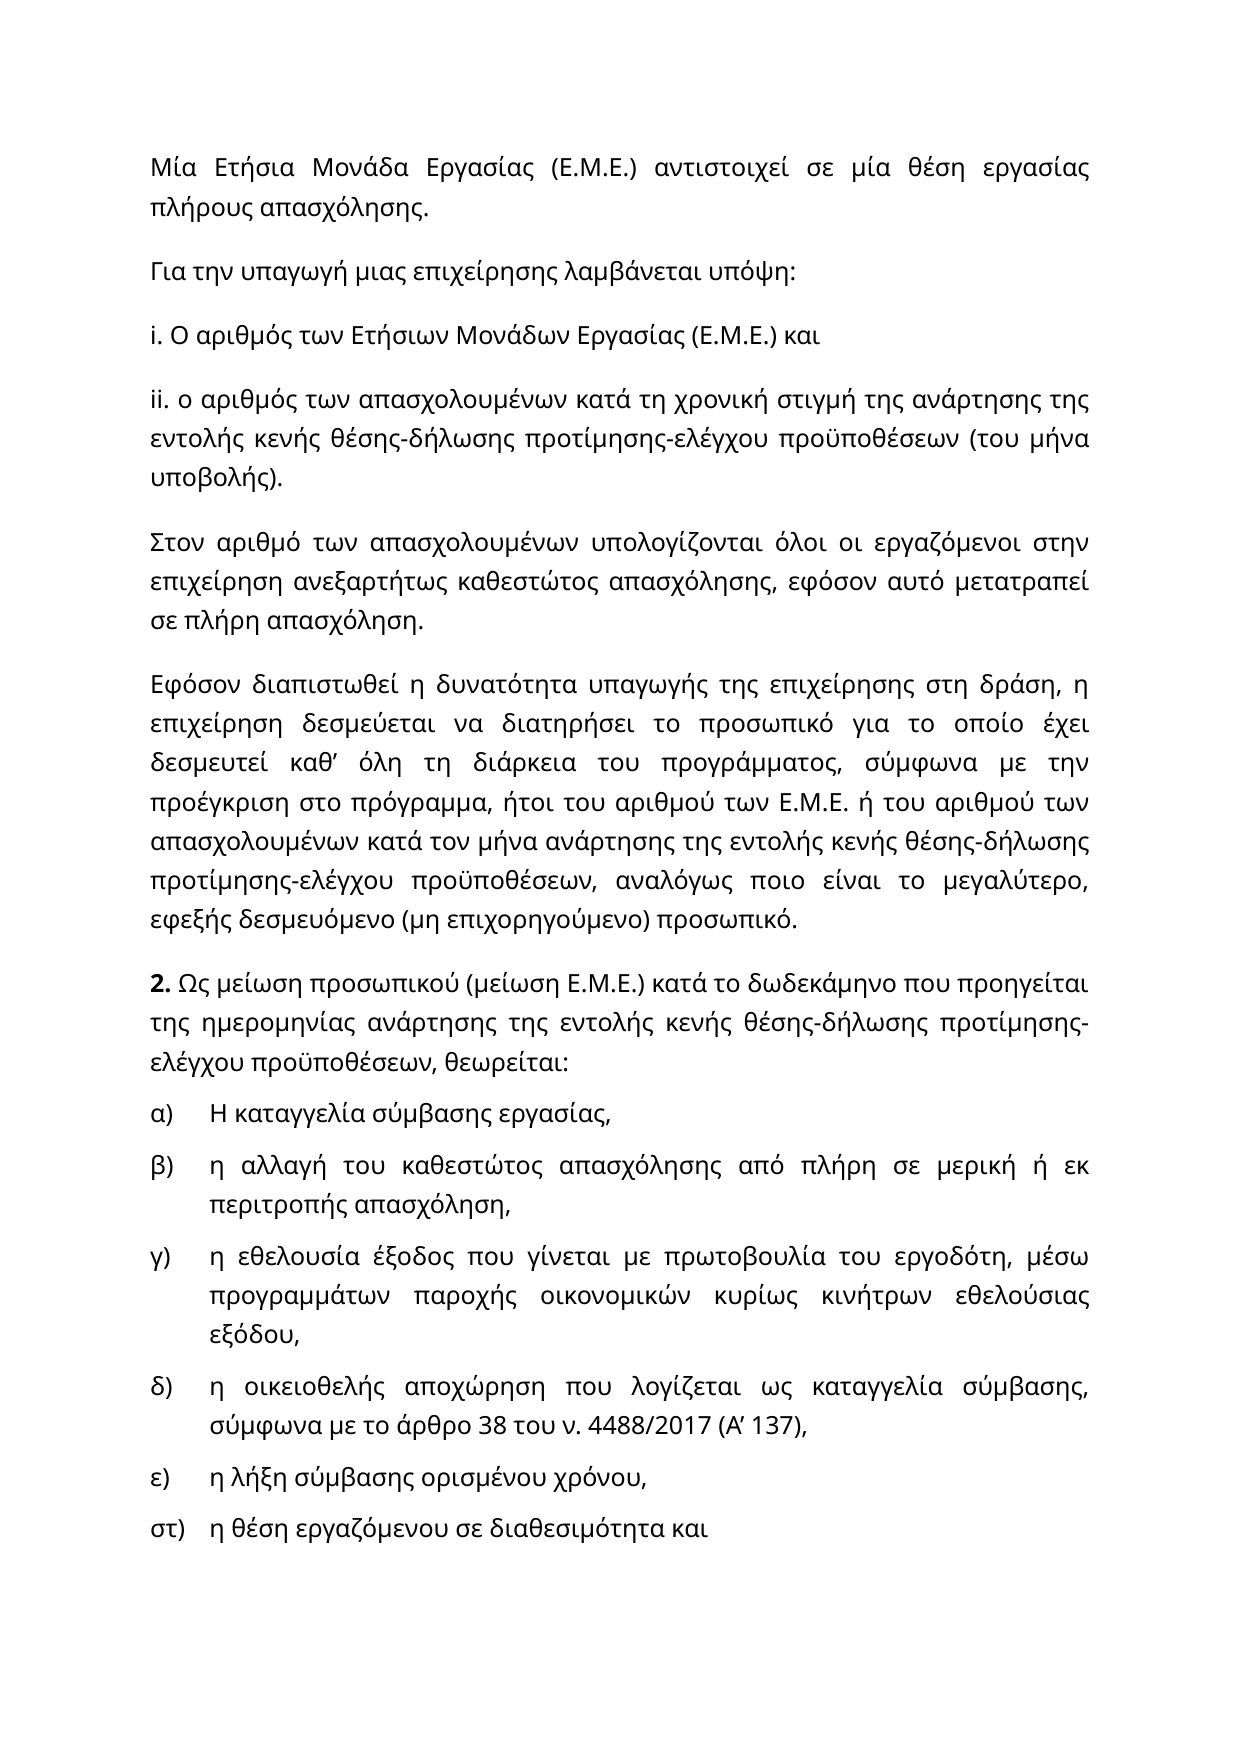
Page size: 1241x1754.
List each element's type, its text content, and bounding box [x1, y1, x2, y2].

list α) Η καταγγελία σύμβασης εργασίας, [150, 1096, 1090, 1130]
text i. Ο αριθμός των Ετήσιων Μονάδων Εργασίας (Ε.Μ.Ε.) και [150, 317, 1090, 352]
list β) η αλλαγή του καθεστώτος απασχόλησης από πλήρη σε μερική ή εκ περιτροπής απασχόληση, [150, 1147, 1090, 1221]
text 2. Ως μείωση προσωπικού (μείωση Ε.Μ.Ε.) κατά το δωδεκάμηνο που προηγείται της ημερομηνίας ανάρτησης της εντολής κενής θέσης-δήλωσης προτίμησης-ελέγχου προϋποθέσεων, θεωρείται: [150, 966, 1090, 1078]
text Για την υπαγωγή μιας επιχείρησης λαμβάνεται υπόψη: [150, 253, 1090, 287]
text Εφόσον διαπιστωθεί η δυνατότητα υπαγωγής της επιχείρησης στη δράση, η επιχείρηση δεσμεύεται να διατηρήσει το προσωπικό για το οποίο έχει δεσμευτεί καθ’ όλη τη διάρκεια του προγράμματος, σύμφωνα με την προέγκριση στο πρόγραμμα, ήτοι του αριθμού των Ε.Μ.Ε. ή του αριθμού των απασχολουμένων κατά τον μήνα ανάρτησης της εντολής κενής θέσης-δήλωσης προτίμησης-ελέγχου προϋποθέσεων, αναλόγως ποιο είναι το μεγαλύτερο, εφεξής δεσμευόμενο (μη επιχορηγούμενο) προσωπικό. [150, 667, 1090, 936]
list δ) η οικειοθελής αποχώρηση που λογίζεται ως καταγγελία σύμβασης, σύμφωνα με το άρθρο 38 του ν. 4488/2017 (Α’ 137), [150, 1368, 1090, 1442]
list γ) η εθελουσία έξοδος που γίνεται με πρωτοβουλία του εργοδότη, μέσω προγραμμάτων παροχής οικονομικών κυρίως κινήτρων εθελούσιας εξόδου, [150, 1238, 1090, 1351]
list στ) η θέση εργαζόμενου σε διαθεσιμότητα και [150, 1511, 1090, 1545]
text Στον αριθμό των απασχολουμένων υπολογίζονται όλοι οι εργαζόμενοι στην επιχείρηση ανεξαρτήτως καθεστώτος απασχόλησης, εφόσον αυτό μετατραπεί σε πλήρη απασχόληση. [150, 524, 1090, 637]
text ii. ο αριθμός των απασχολουμένων κατά τη χρονική στιγμή της ανάρτησης της εντολής κενής θέσης-δήλωσης προτίμησης-ελέγχου προϋποθέσεων (του μήνα υποβολής). [150, 382, 1090, 494]
list ε) η λήξη σύμβασης ορισμένου χρόνου, [150, 1459, 1090, 1493]
text Μία Ετήσια Μονάδα Εργασίας (Ε.Μ.Ε.) αντιστοιχεί σε μία θέση εργασίας πλήρους απασχόλησης. [150, 150, 1090, 223]
